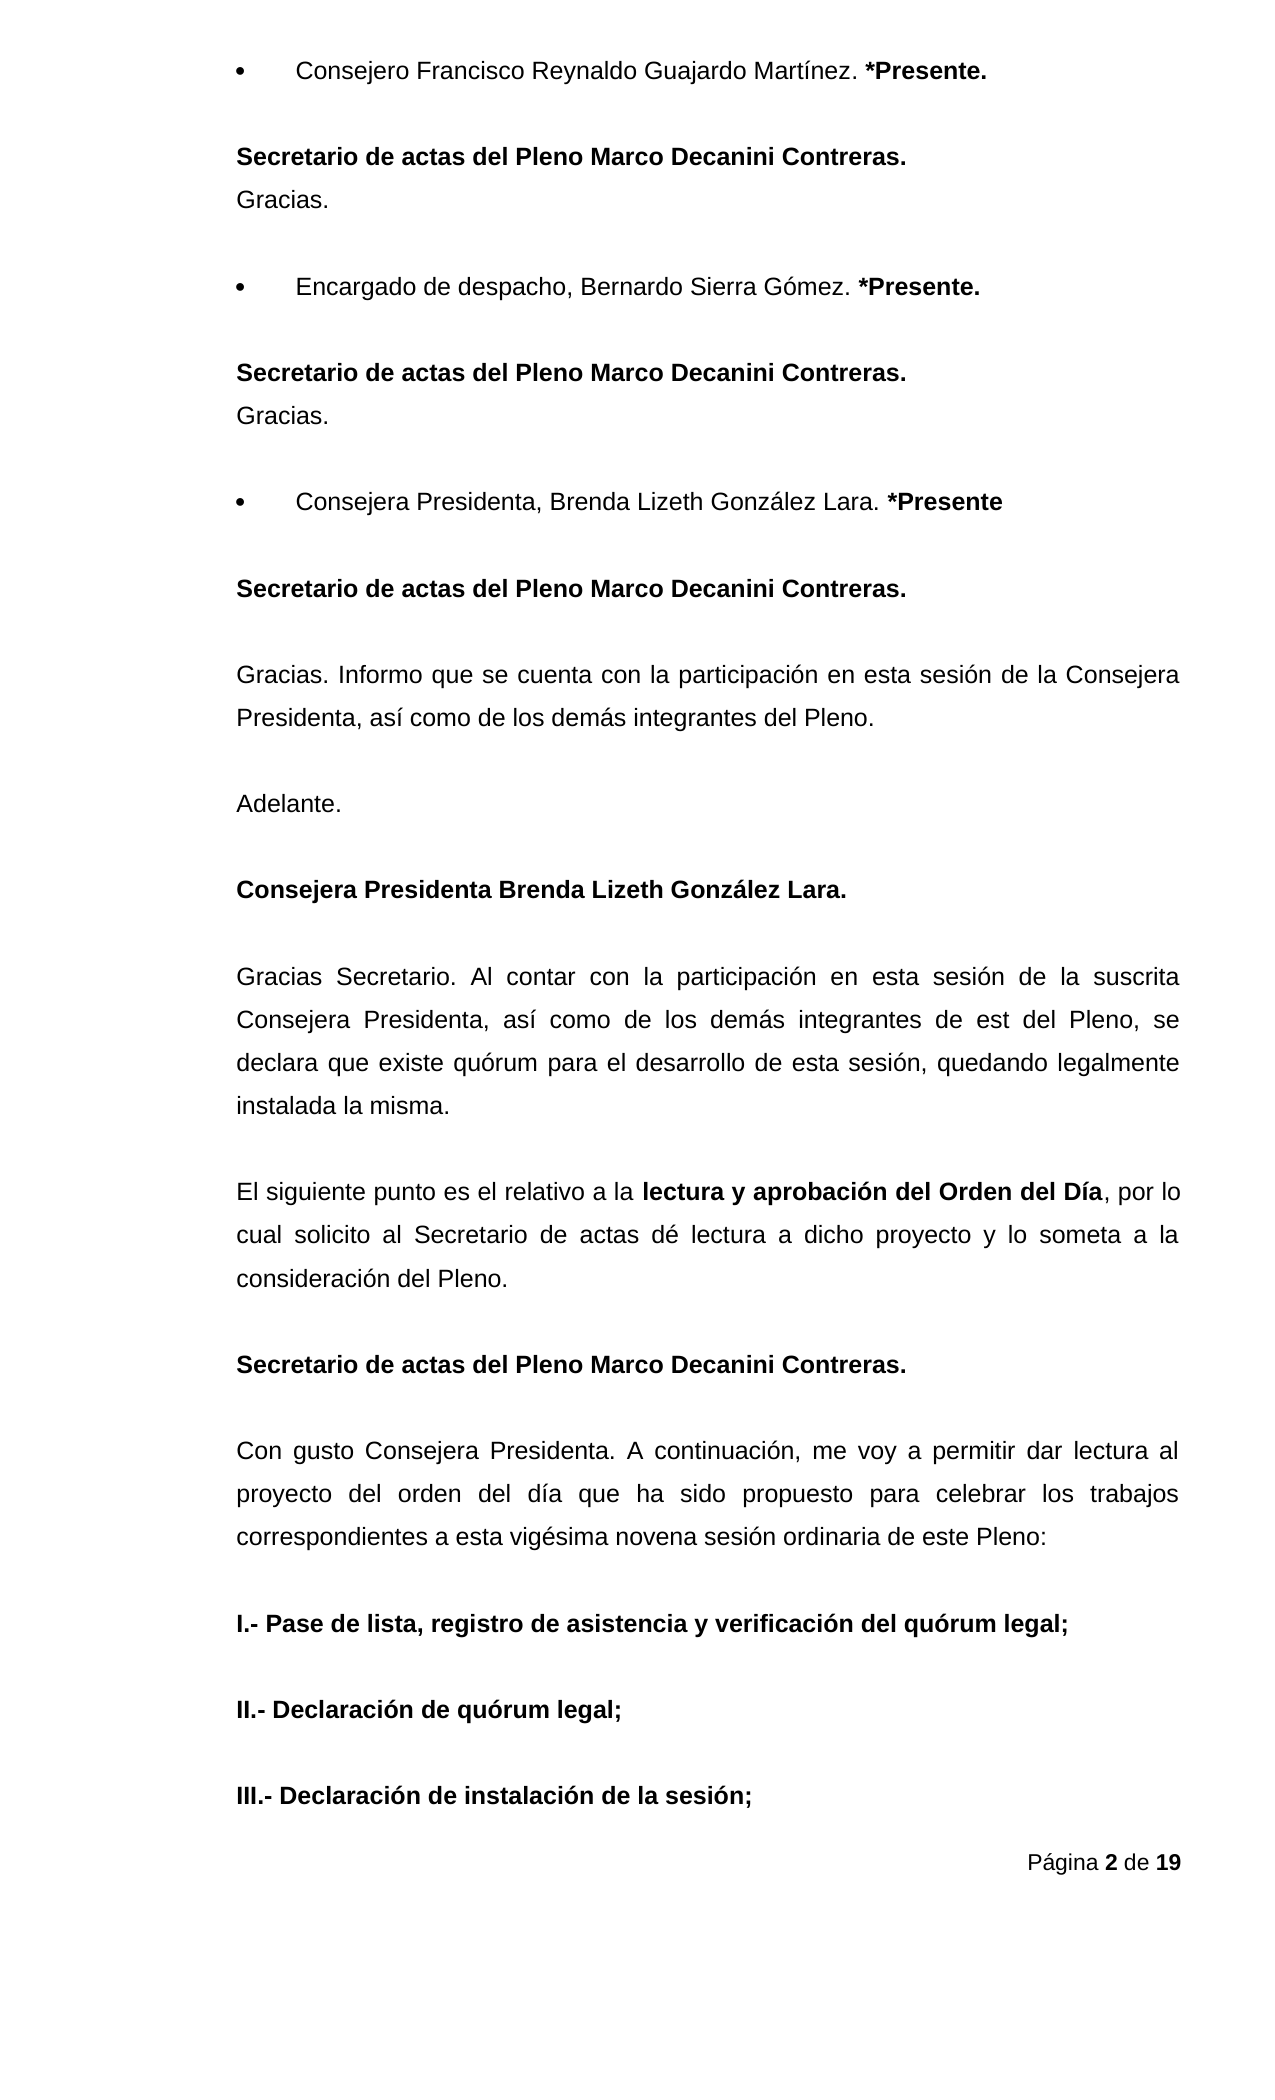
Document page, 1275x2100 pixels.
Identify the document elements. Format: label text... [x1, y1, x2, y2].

text Adelante. [236, 789, 1181, 818]
text Gracias. [236, 186, 1181, 214]
text Secretario de actas del Pleno Marco Decanini Contreras. [236, 1350, 1181, 1379]
text El siguiente punto es el relativo a la lectura y aprobación del Orden del Día, por lo cual solicito al Secretario de actas dé lectura a dicho proyecto y lo someta a la consideración del Pleno. [236, 1177, 1181, 1292]
text I.- Pase de lista, registro de asistencia y verificación del quórum legal; [236, 1609, 1181, 1637]
text Secretario de actas del Pleno Marco Decanini Contreras. [236, 358, 1181, 387]
text Gracias. Informo que se cuenta con la participación en esta sesión de la Consejera Presidenta, así como de los demás integrantes del Pleno. [236, 660, 1181, 732]
list Consejera Presidenta, Brenda Lizeth González Lara. *Presente [236, 487, 1181, 516]
list Encargado de despacho, Bernardo Sierra Gómez. *Presente. [236, 272, 1181, 301]
text Secretario de actas del Pleno Marco Decanini Contreras. [236, 142, 1181, 171]
text II.- Declaración de quórum legal; [236, 1695, 1181, 1724]
list Consejero Francisco Reynaldo Guajardo Martínez. *Presente. [236, 56, 1181, 85]
text Con gusto Consejera Presidenta. A continuación, me voy a permitir dar lectura al proyecto del orden del día que ha sido propuesto para celebrar los trabajos correspondientes a esta vigésima novena sesión ordinaria de este Pleno: [236, 1436, 1181, 1551]
text Consejera Presidenta Brenda Lizeth González Lara. [236, 876, 1181, 904]
text Gracias Secretario. Al contar con la participación en esta sesión de la suscrita Consejera Presidenta, así como de los demás integrantes de est del Pleno, se declara que existe quórum para el desarrollo de esta sesión, quedando legalmente instalada la misma. [236, 962, 1181, 1120]
text Secretario de actas del Pleno Marco Decanini Contreras. [236, 574, 1181, 602]
text Gracias. [236, 401, 1181, 430]
text III.- Declaración de instalación de la sesión; [236, 1781, 1181, 1810]
